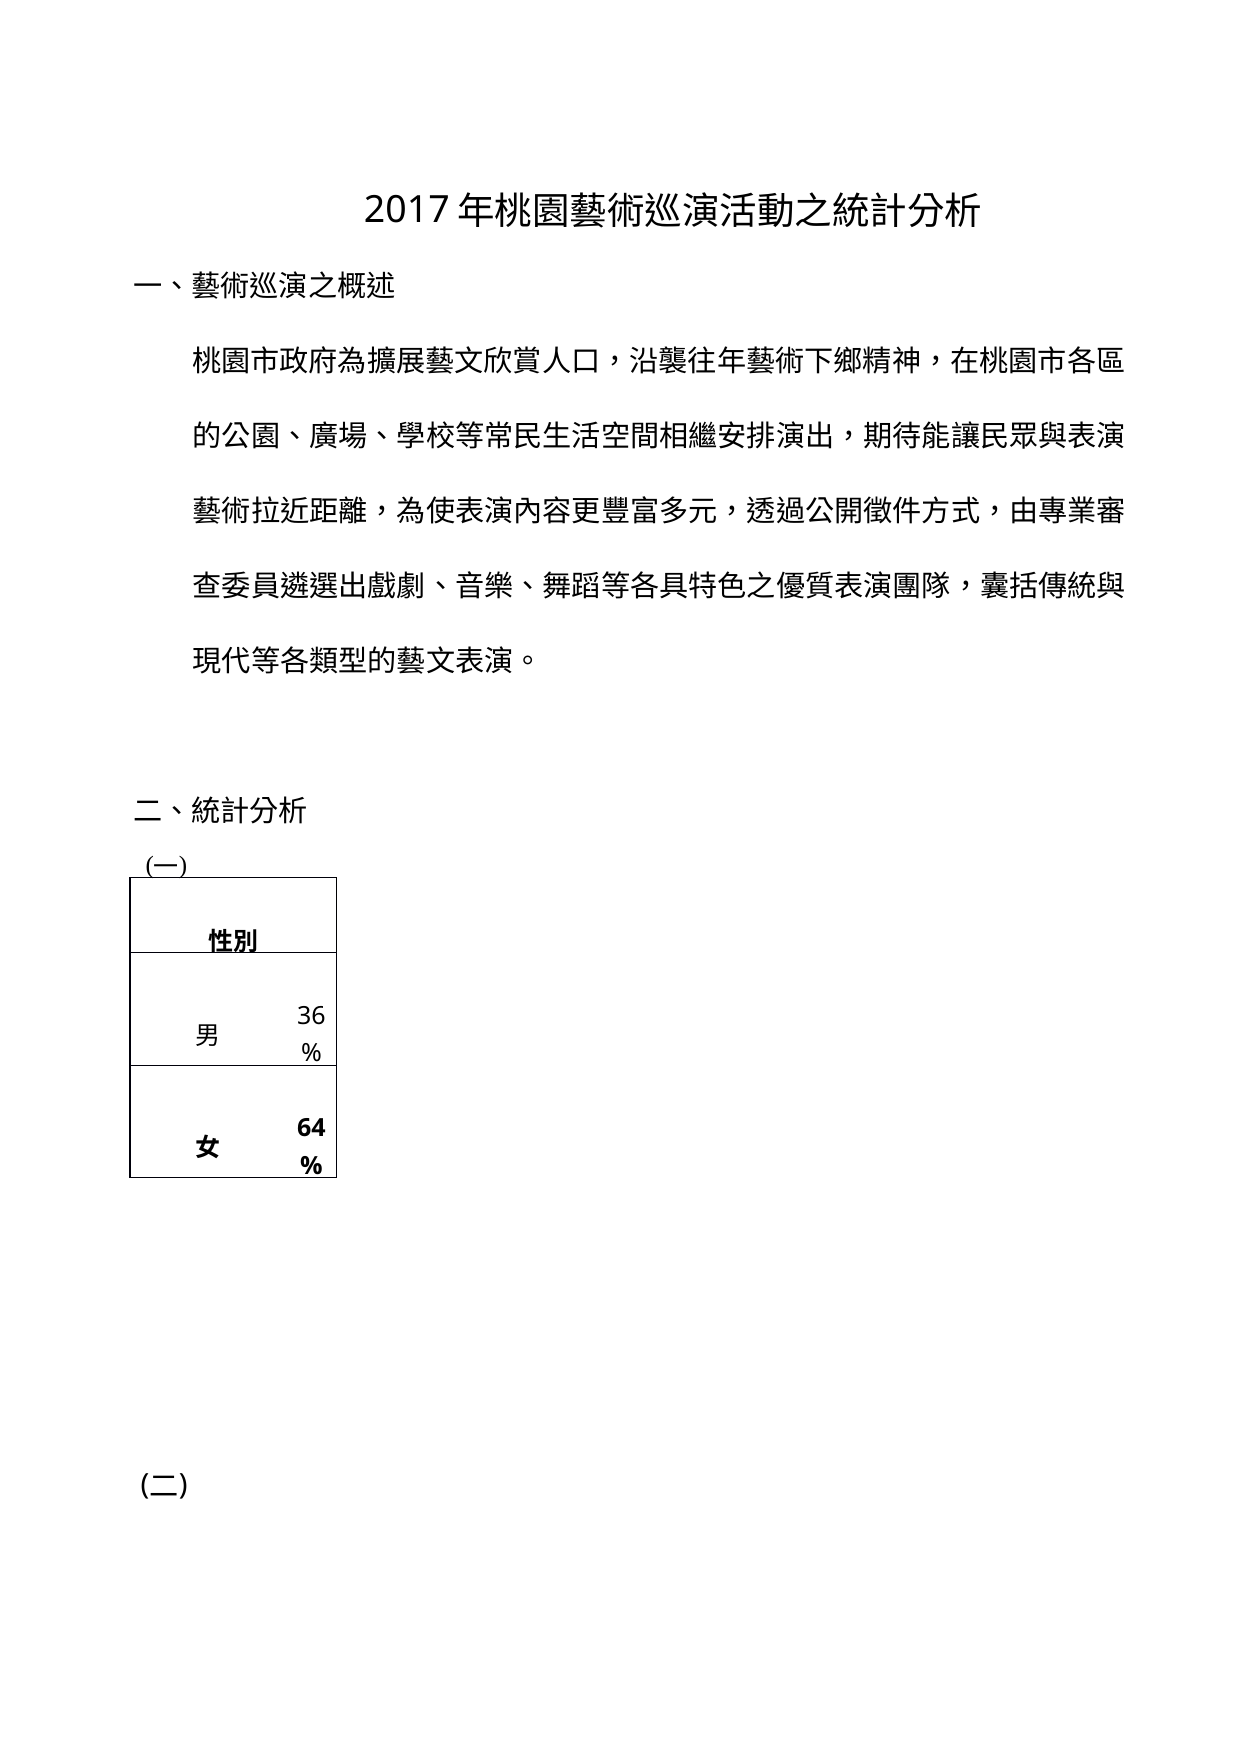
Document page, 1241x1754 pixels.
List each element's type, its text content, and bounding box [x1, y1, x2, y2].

table_cell 36% [286, 953, 336, 1064]
text 一、藝術巡演之概述 [133, 239, 1137, 314]
text 桃園市政府為擴展藝文欣賞人口，沿襲往年藝術下鄉精神，在桃園市各區的公園、廣場、學校等常民生活空間相繼安排演出，期待能讓民眾與表演藝術拉近距離，為使表演內容更豐富多元，透過公開徵件方式，由專業審查委員遴選出戲劇、音樂、舞蹈等各具特色之優質表演團隊，囊括傳統與現代等各類型的藝文表演。 [192, 314, 1137, 689]
table_cell 男 [131, 953, 286, 1064]
table_header 性別 [131, 878, 336, 952]
text (二) [133, 1439, 1137, 1514]
text (一) [133, 839, 1137, 877]
text 2017年桃園藝術巡演活動之統計分析 [133, 164, 1137, 239]
table_cell 64% [286, 1066, 336, 1177]
text 二、統計分析 [133, 764, 1137, 839]
table_cell 女 [131, 1066, 286, 1177]
